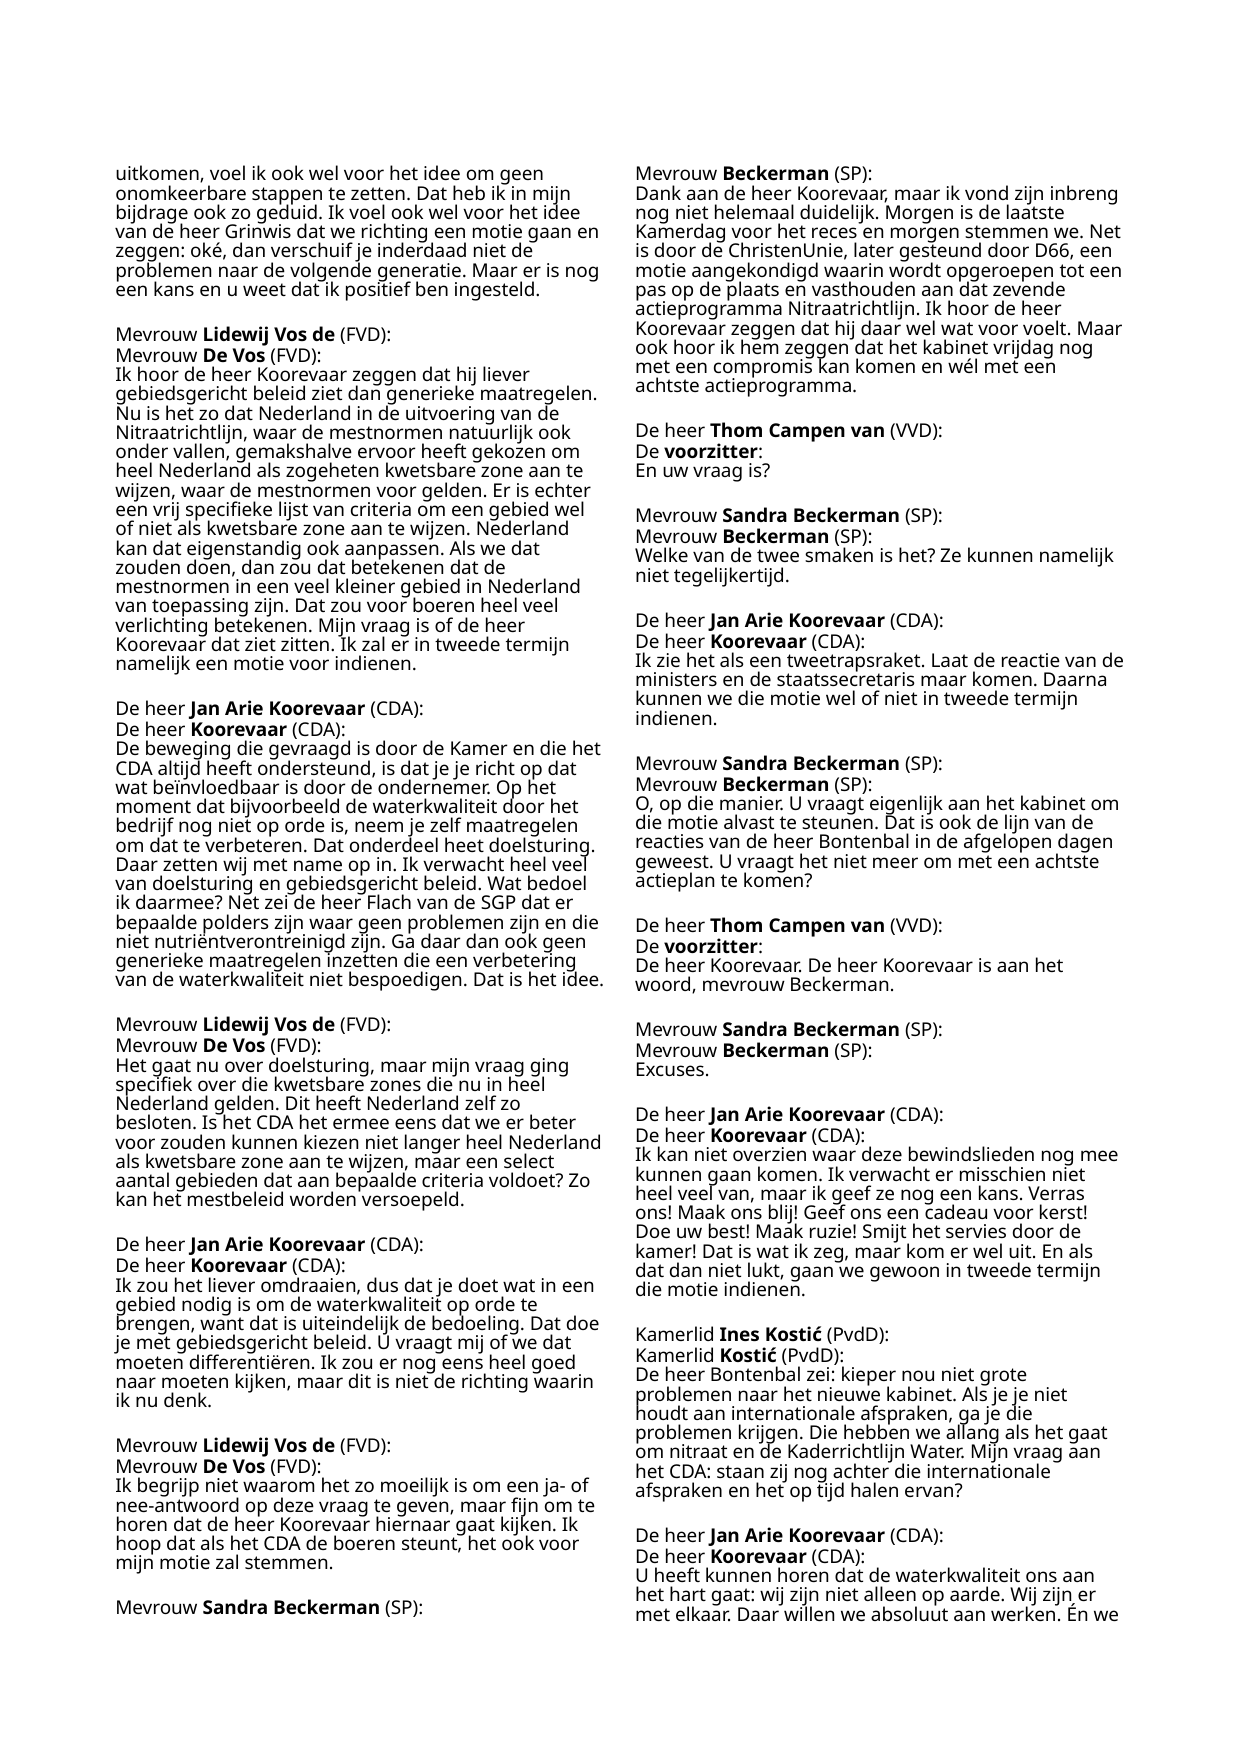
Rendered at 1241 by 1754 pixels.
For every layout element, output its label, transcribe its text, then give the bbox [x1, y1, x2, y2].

text Kamerlid Kostić (PvdD): [635, 1347, 1125, 1366]
text Mevrouw Beckerman (SP): [635, 776, 1125, 795]
text Mevrouw Sandra Beckerman (SP): [635, 502, 1125, 528]
text De heer Jan Arie Koorevaar (CDA): [115, 1232, 605, 1257]
text Ik kan niet overzien waar deze bewindslieden nog mee kunnen gaan komen. Ik verwacht er misschien niet heel veel van, maar ik geef ze nog een kans. Verras ons! Maak ons blij! Geef ons een cadeau voor kerst! Doe uw best! Maak ruzie! Smijt het servies door de kamer! Dat is wat ik zeg, maar kom er wel uit. En als dat dan niet lukt, gaan we gewoon in tweede termijn die motie indienen. [635, 1146, 1125, 1301]
text De heer Jan Arie Koorevaar (CDA): [115, 695, 605, 721]
text Ik zou het liever omdraaien, dus dat je doet wat in een gebied nodig is om de waterkwaliteit op orde te brengen, want dat is uiteindelijk de bedoeling. Dat doe je met gebiedsgericht beleid. U vraagt mij of we dat moeten differentiëren. Ik zou er nog eens heel goed naar moeten kijken, maar dit is niet de richting waarin ik nu denk. [115, 1277, 605, 1411]
text De heer Thom Campen van (VVD): [635, 417, 1125, 443]
text Mevrouw Lidewij Vos de (FVD): [115, 1012, 605, 1037]
text En uw vraag is? [635, 462, 1125, 482]
text De heer Koorevaar (CDA): [115, 1257, 605, 1277]
text De heer Thom Campen van (VVD): [635, 912, 1125, 938]
text Het gaat nu over doelsturing, maar mijn vraag ging specifiek over die kwetsbare zones die nu in heel Nederland gelden. Dit heeft Nederland zelf zo besloten. Is het CDA het ermee eens dat we er beter voor zouden kunnen kiezen niet langer heel Nederland als kwetsbare zone aan te wijzen, maar een select aantal gebieden dat aan bepaalde criteria voldoet? Zo kan het mestbeleid worden versoepeld. [115, 1057, 605, 1211]
text O, op die manier. U vraagt eigenlijk aan het kabinet om die motie alvast te steunen. Dat is ook de lijn van de reacties van de heer Bontenbal in de afgelopen dagen geweest. U vraagt het niet meer om met een achtste actieplan te komen? [635, 795, 1125, 891]
text De heer Koorevaar. De heer Koorevaar is aan het woord, mevrouw Beckerman. [635, 957, 1125, 996]
text Ik begrijp niet waarom het zo moeilijk is om een ja- of nee-antwoord op deze vraag te geven, maar fijn om te horen dat de heer Koorevaar hiernaar gaat kijken. Ik hoop dat als het CDA de boeren steunt, het ook voor mijn motie zal stemmen. [115, 1477, 605, 1574]
text Mevrouw De Vos (FVD): [115, 1037, 605, 1057]
text De heer Koorevaar (CDA): [115, 721, 605, 740]
text De heer Koorevaar (CDA): [635, 633, 1125, 652]
text De beweging die gevraagd is door de Kamer en die het CDA altijd heeft ondersteund, is dat je je richt op dat wat beïnvloedbaar is door de ondernemer. Op het moment dat bijvoorbeeld de waterkwaliteit door het bedrijf nog niet op orde is, neem je zelf maatregelen om dat te verbeteren. Dat onderdeel heet doelsturing. Daar zetten wij met name op in. Ik verwacht heel veel van doelsturing en gebiedsgericht beleid. Wat bedoel ik daarmee? Net zei de heer Flach van de SGP dat er bepaalde polders zijn waar geen problemen zijn en die niet nutriëntverontreinigd zijn. Ga daar dan ook geen generieke maatregelen inzetten die een verbetering van de waterkwaliteit niet bespoedigen. Dat is het idee. [115, 740, 605, 991]
text Ik zie het als een tweetrapsraket. Laat de reactie van de ministers en de staatssecretaris maar komen. Daarna kunnen we die motie wel of niet in tweede termijn indienen. [635, 652, 1125, 729]
text Mevrouw Beckerman (SP): [635, 1042, 1125, 1061]
text Mevrouw Sandra Beckerman (SP): [115, 1594, 605, 1620]
text Mevrouw Lidewij Vos de (FVD): [115, 321, 605, 347]
text Mevrouw Sandra Beckerman (SP): [635, 750, 1125, 776]
text Kamerlid Ines Kostić (PvdD): [635, 1321, 1125, 1347]
text Mevrouw Beckerman (SP): [635, 528, 1125, 547]
text De heer Jan Arie Koorevaar (CDA): [635, 607, 1125, 633]
text De heer Jan Arie Koorevaar (CDA): [635, 1101, 1125, 1127]
text Mevrouw Beckerman (SP): [635, 165, 1125, 184]
text U heeft kunnen horen dat de waterkwaliteit ons aan het hart gaat: wij zijn niet alleen op aarde. Wij zijn er met elkaar. Daar willen we absoluut aan werken. Én we [635, 1567, 1125, 1625]
text De heer Koorevaar (CDA): [635, 1548, 1125, 1567]
text De heer Koorevaar (CDA): [635, 1127, 1125, 1146]
text Excuses. [635, 1061, 1125, 1081]
text Mevrouw De Vos (FVD): [115, 1458, 605, 1477]
text Mevrouw Sandra Beckerman (SP): [635, 1016, 1125, 1042]
text Mevrouw Lidewij Vos de (FVD): [115, 1432, 605, 1458]
text Dank aan de heer Koorevaar, maar ik vond zijn inbreng nog niet helemaal duidelijk. Morgen is de laatste Kamerdag voor het reces en morgen stemmen we. Net is door de ChristenUnie, later gesteund door D66, een motie aangekondigd waarin wordt opgeroepen tot een pas op de plaats en vasthouden aan dat zevende actieprogramma Nitraatrichtlijn. Ik hoor de heer Koorevaar zeggen dat hij daar wel wat voor voelt. Maar ook hoor ik hem zeggen dat het kabinet vrijdag nog met een compromis kan komen en wél met een achtste actieprogramma. [635, 184, 1125, 397]
text Mevrouw De Vos (FVD): [115, 347, 605, 366]
text uitkomen, voel ik ook wel voor het idee om geen onomkeerbare stappen te zetten. Dat heb ik in mijn bijdrage ook zo geduid. Ik voel ook wel voor het idee van de heer Grinwis dat we richting een motie gaan en zeggen: oké, dan verschuif je inderdaad niet de problemen naar de volgende generatie. Maar er is nog een kans en u weet dat ik positief ben ingesteld. [115, 165, 605, 300]
text Ik hoor de heer Koorevaar zeggen dat hij liever gebiedsgericht beleid ziet dan generieke maatregelen. Nu is het zo dat Nederland in de uitvoering van de Nitraatrichtlijn, waar de mestnormen natuurlijk ook onder vallen, gemakshalve ervoor heeft gekozen om heel Nederland als zogeheten kwetsbare zone aan te wijzen, waar de mestnormen voor gelden. Er is echter een vrij specifieke lijst van criteria om een gebied wel of niet als kwetsbare zone aan te wijzen. Nederland kan dat eigenstandig ook aanpassen. Als we dat zouden doen, dan zou dat betekenen dat de mestnormen in een veel kleiner gebied in Nederland van toepassing zijn. Dat zou voor boeren heel veel verlichting betekenen. Mijn vraag is of de heer Koorevaar dat ziet zitten. Ik zal er in tweede termijn namelijk een motie voor indienen. [115, 366, 605, 674]
text Welke van de twee smaken is het? Ze kunnen namelijk niet tegelijkertijd. [635, 547, 1125, 586]
text De heer Jan Arie Koorevaar (CDA): [635, 1522, 1125, 1548]
text De voorzitter: [635, 443, 1125, 462]
text De voorzitter: [635, 938, 1125, 957]
text De heer Bontenbal zei: kieper nou niet grote problemen naar het nieuwe kabinet. Als je je niet houdt aan internationale afspraken, ga je die problemen krijgen. Die hebben we allang als het gaat om nitraat en de Kaderrichtlijn Water. Mijn vraag aan het CDA: staan zij nog achter die internationale afspraken en het op tijd halen ervan? [635, 1366, 1125, 1501]
